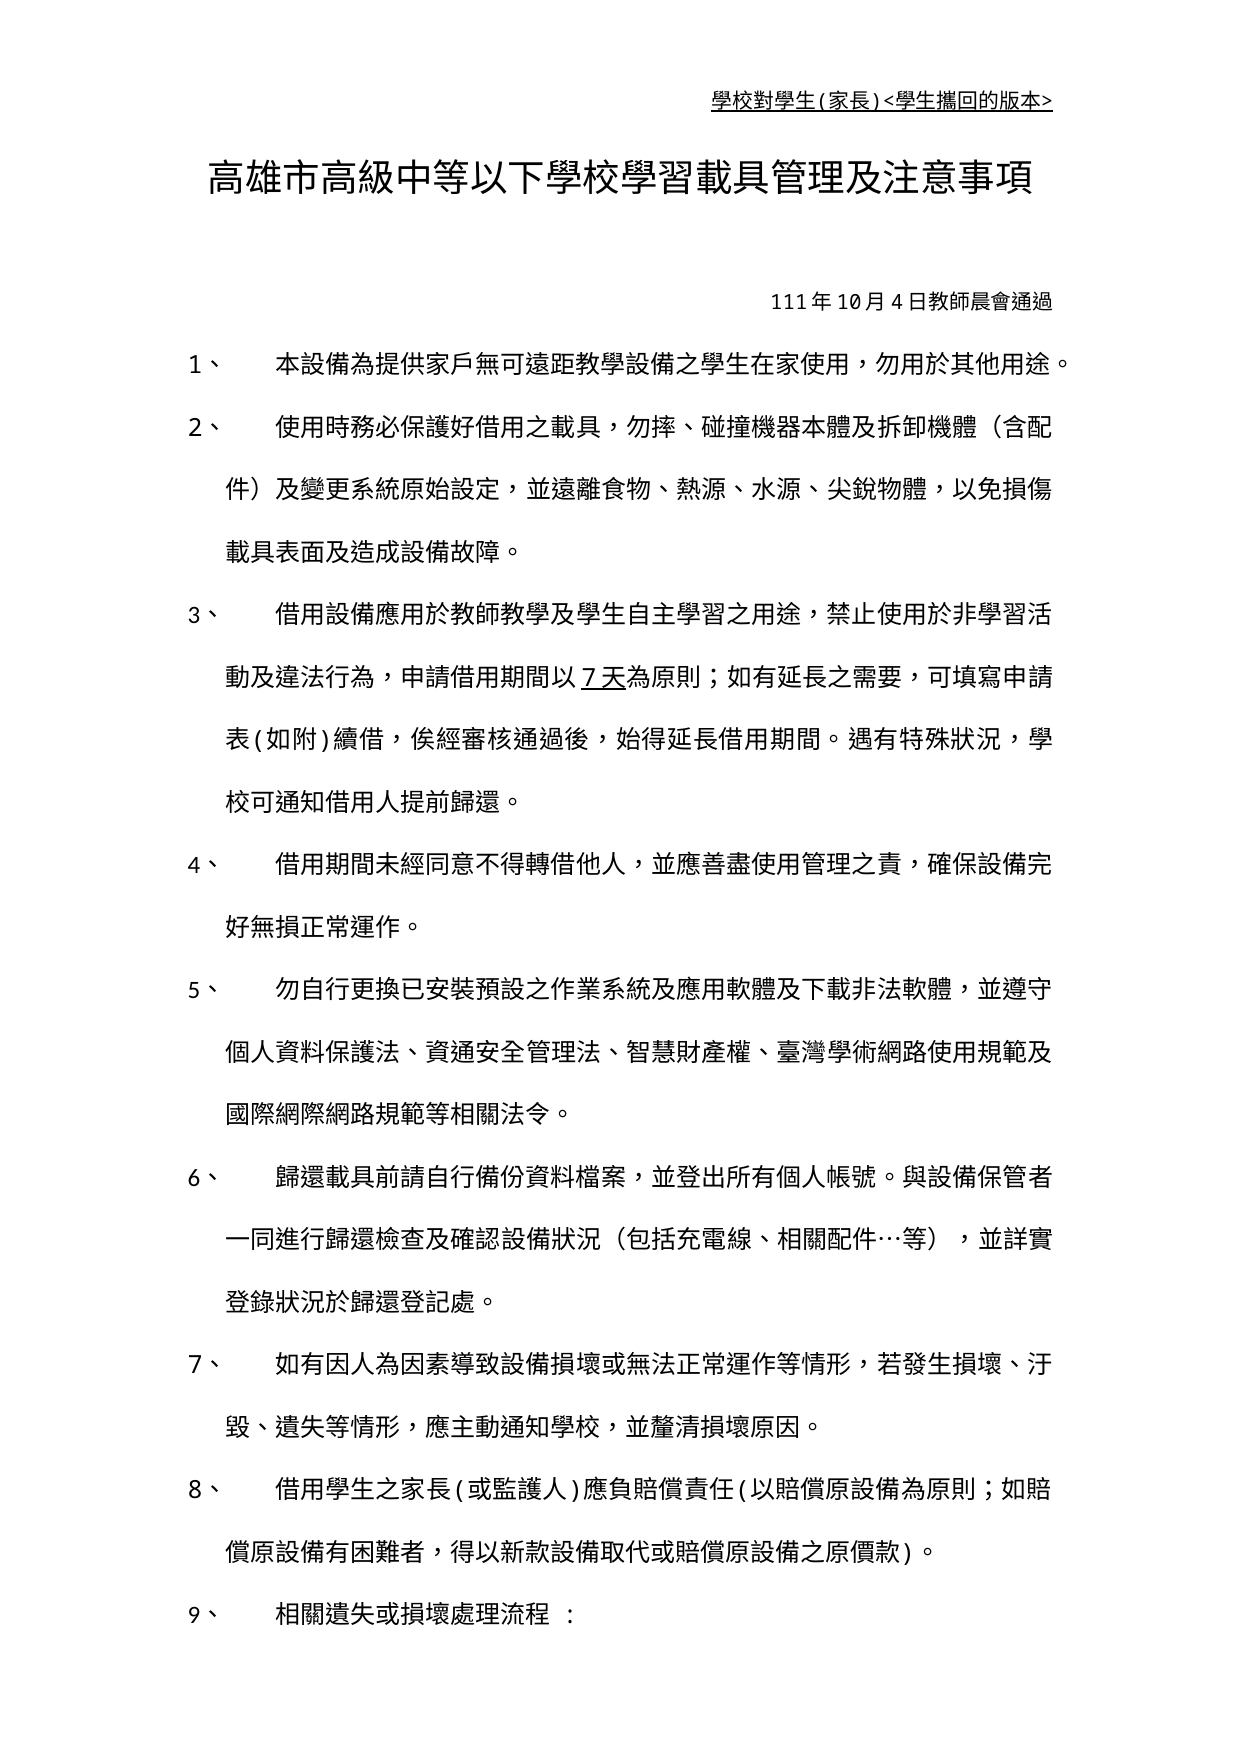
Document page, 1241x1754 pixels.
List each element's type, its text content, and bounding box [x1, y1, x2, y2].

list 相關遺失或損壞處理流程 : [187, 1571, 1053, 1634]
list 借用設備應用於教師教學及學生自主學習之用途，禁止使用於非學習活動及違法行為，申請借用期間以7天為原則；如有延長之需要，可填寫申請表(如附)續借，俟經審核通過後，始得延長借用期間。遇有特殊狀況，學校可通知借用人提前歸還。 [187, 571, 1053, 821]
list 如有因人為因素導致設備損壞或無法正常運作等情形，若發生損壞、汙毀、遺失等情形，應主動通知學校，並釐清損壞原因。 [187, 1321, 1053, 1446]
text 高雄市高級中等以下學校學習載具管理及注意事項 [187, 134, 1053, 196]
list 使用時務必保護好借用之載具，勿摔、碰撞機器本體及拆卸機體（含配件）及變更系統原始設定，並遠離食物、熱源、水源、尖銳物體，以免損傷載具表面及造成設備故障。 [187, 384, 1053, 571]
list 借用期間未經同意不得轉借他人，並應善盡使用管理之責，確保設備完好無損正常運作。 [187, 821, 1053, 946]
list 歸還載具前請自行備份資料檔案，並登出所有個人帳號。與設備保管者一同進行歸還檢查及確認設備狀況（包括充電線、相關配件…等），並詳實登錄狀況於歸還登記處。 [187, 1134, 1053, 1321]
list 本設備為提供家戶無可遠距教學設備之學生在家使用，勿用於其他用途。 [187, 321, 1053, 384]
list 借用學生之家長(或監護人)應負賠償責任(以賠償原設備為原則；如賠償原設備有困難者，得以新款設備取代或賠償原設備之原價款)。 [187, 1446, 1053, 1571]
list 勿自行更換已安裝預設之作業系統及應用軟體及下載非法軟體，並遵守個人資料保護法、資通安全管理法、智慧財產權、臺灣學術網路使用規範及國際網際網路規範等相關法令。 [187, 946, 1053, 1134]
text 111年10月4日教師晨會通過 [187, 259, 1053, 321]
